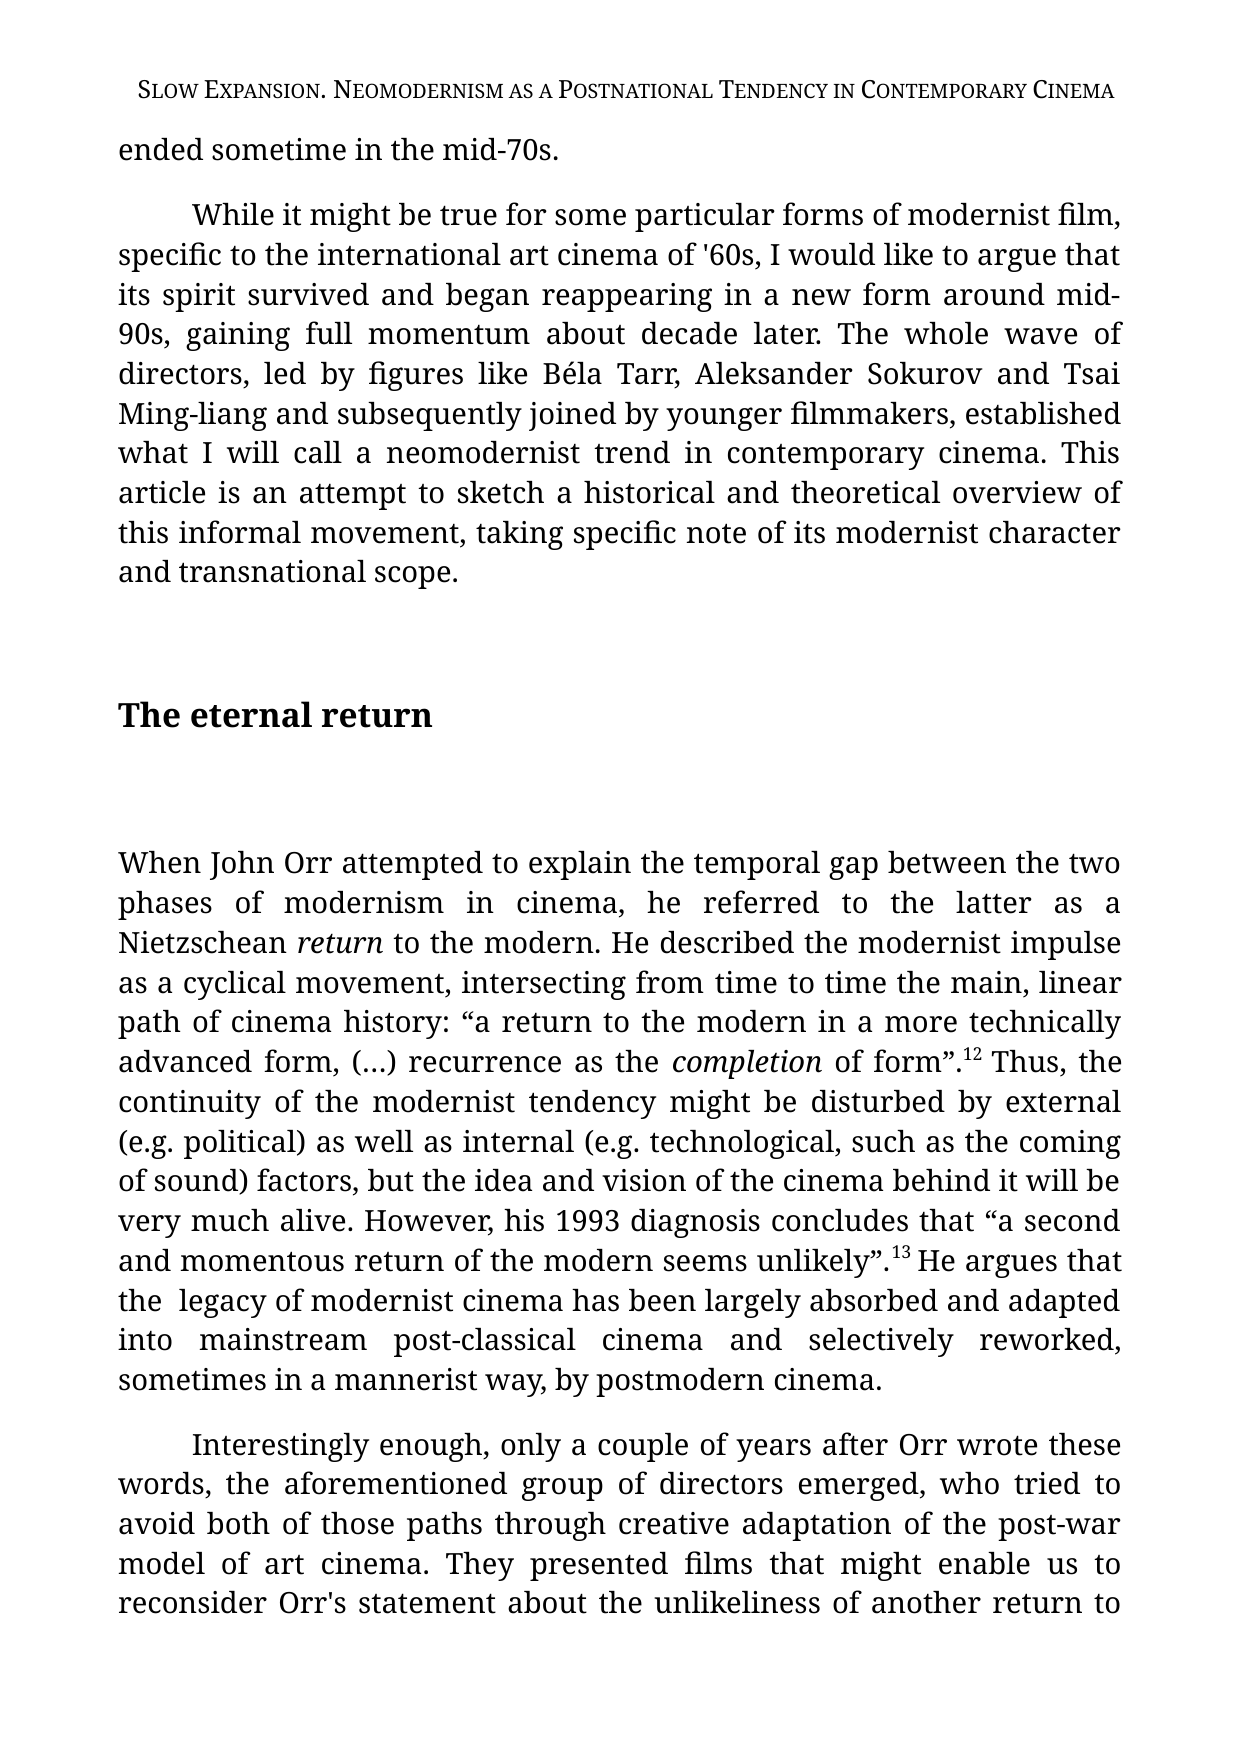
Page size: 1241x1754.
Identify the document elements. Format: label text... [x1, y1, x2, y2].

text ended sometime in the mid-70s. [118, 129, 1134, 169]
text While it might be true for some particular forms of modernist film, specific to the international art cinema of '60s, I would like to argue that its spirit survived and began reappearing in a new form around mid-90s, gaining full momentum about decade later. The whole wave of directors, led by figures like Béla Tarr, Aleksander Sokurov and Tsai Ming-liang and subsequently joined by younger filmmakers, established what I will call a neomodernist trend in contemporary cinema. This article is an attempt to sketch a historical and theoretical overview of this informal movement, taking specific note of its modernist character and transnational scope. [118, 194, 1122, 591]
text SLOW EXPANSION. NEOMODERNISM AS A POSTNATIONAL TENDENCY IN CONTEMPORARY CINEMA [137, 72, 1134, 106]
text When John Orr attempted to explain the temporal gap between the two phases of modernism in cinema, he referred to the latter as a Nietzschean return to the modern. He described the modernist impulse as a cyclical movement, intersecting from time to time the main, linear path of cinema history: “a return to the modern in a more technically advanced form, (…) recurrence as the completion of form”.12 Thus, the continuity of the modernist tendency might be disturbed by external (e.g. political) as well as internal (e.g. technological, such as the coming of sound) factors, but the idea and vision of the cinema behind it will be very much alive. However, his 1993 diagnosis concludes that “a second and momentous return of the modern seems unlikely”.13 He argues that the legacy of modernist cinema has been largely absorbed and adapted into mainstream post-classical cinema and selectively reworked, sometimes in a mannerist way, by postmodern cinema. [118, 843, 1122, 1399]
subtitle The eternal return [118, 692, 1134, 737]
text Interestingly enough, only a couple of years after Orr wrote these words, the aforementioned group of directors emerged, who tried to avoid both of those paths through creative adaptation of the post-war model of art cinema. They presented films that might enable us to reconsider Orr's statement about the unlikeliness of another return to [118, 1424, 1123, 1622]
